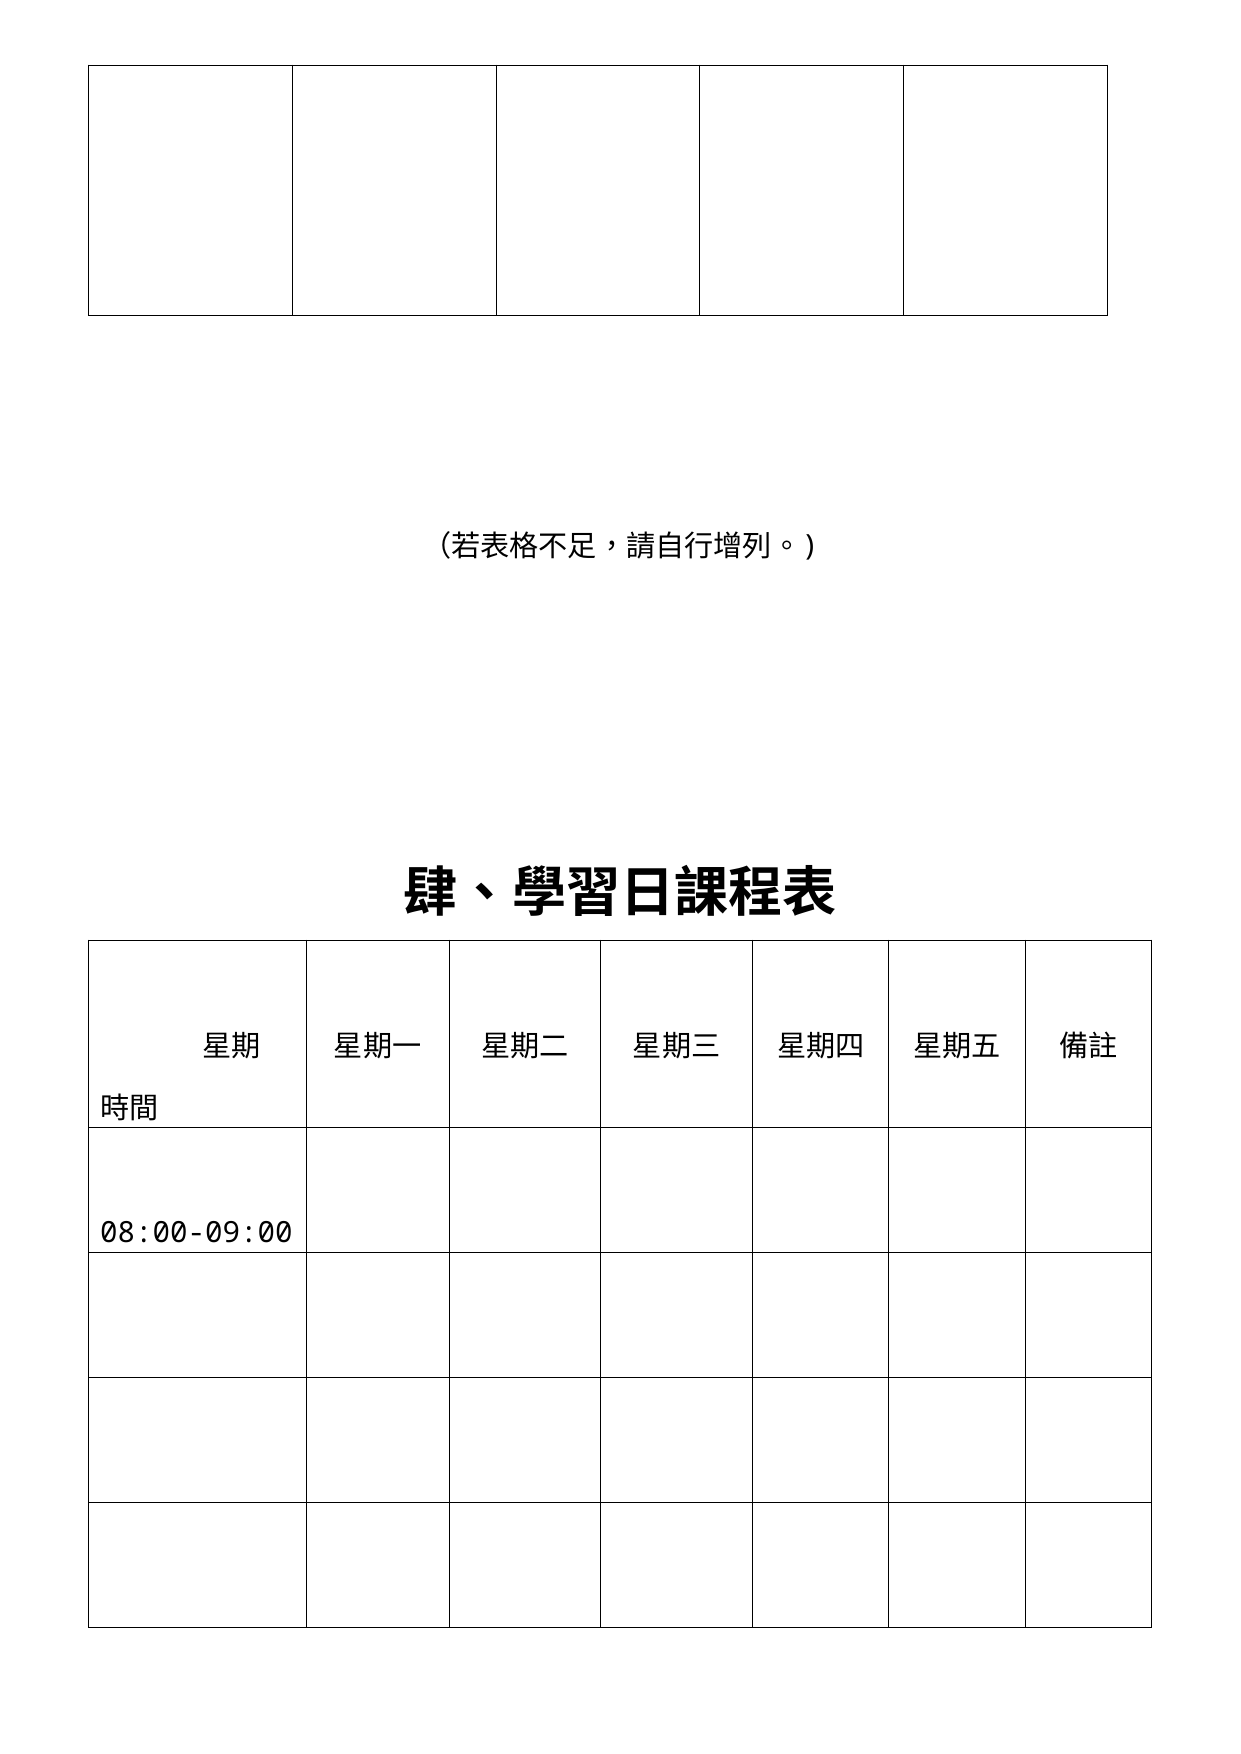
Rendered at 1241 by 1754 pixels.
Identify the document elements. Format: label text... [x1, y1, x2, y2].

text 肆、學習日課程表 [89, 814, 1152, 939]
table_cell [450, 1253, 600, 1377]
table_header 備註 [1026, 941, 1151, 1127]
table_cell 08:00-09:00 [89, 1128, 306, 1252]
table_cell [1026, 1503, 1151, 1627]
text （若表格不足，請自行增列。) [89, 502, 1152, 564]
table_header 星期五 [889, 941, 1025, 1127]
table_cell [450, 1378, 600, 1502]
table_cell [889, 1128, 1025, 1252]
table_cell [1026, 1378, 1151, 1502]
table_cell [753, 1128, 888, 1252]
table_cell [889, 1253, 1025, 1377]
table_cell [753, 1378, 888, 1502]
table_cell [307, 1378, 449, 1502]
table_cell [889, 1378, 1025, 1502]
table_cell [753, 1503, 888, 1627]
table_cell [497, 66, 699, 314]
table_cell [753, 1253, 888, 1377]
table_header 星期二 [450, 941, 600, 1127]
table_cell [307, 1503, 449, 1627]
table_cell [601, 1253, 752, 1377]
table_cell [889, 1503, 1025, 1627]
table_cell [450, 1503, 600, 1627]
table_cell [307, 1128, 449, 1252]
table_cell [904, 66, 1107, 314]
table_cell [89, 1253, 306, 1377]
table_header 星期 時間 [89, 941, 306, 1127]
table_cell [700, 66, 903, 314]
table_cell [1026, 1253, 1151, 1377]
table_header 星期四 [753, 941, 888, 1127]
table_header 星期一 [307, 941, 449, 1127]
table_cell [293, 66, 496, 314]
table_cell [450, 1128, 600, 1252]
table_cell [601, 1503, 752, 1627]
table_cell [89, 66, 292, 314]
table_cell [601, 1128, 752, 1252]
table_header 星期三 [601, 941, 752, 1127]
table_cell [601, 1378, 752, 1502]
table_cell [1026, 1128, 1151, 1252]
table_cell [89, 1503, 306, 1627]
table_cell [307, 1253, 449, 1377]
table_cell [89, 1378, 306, 1502]
